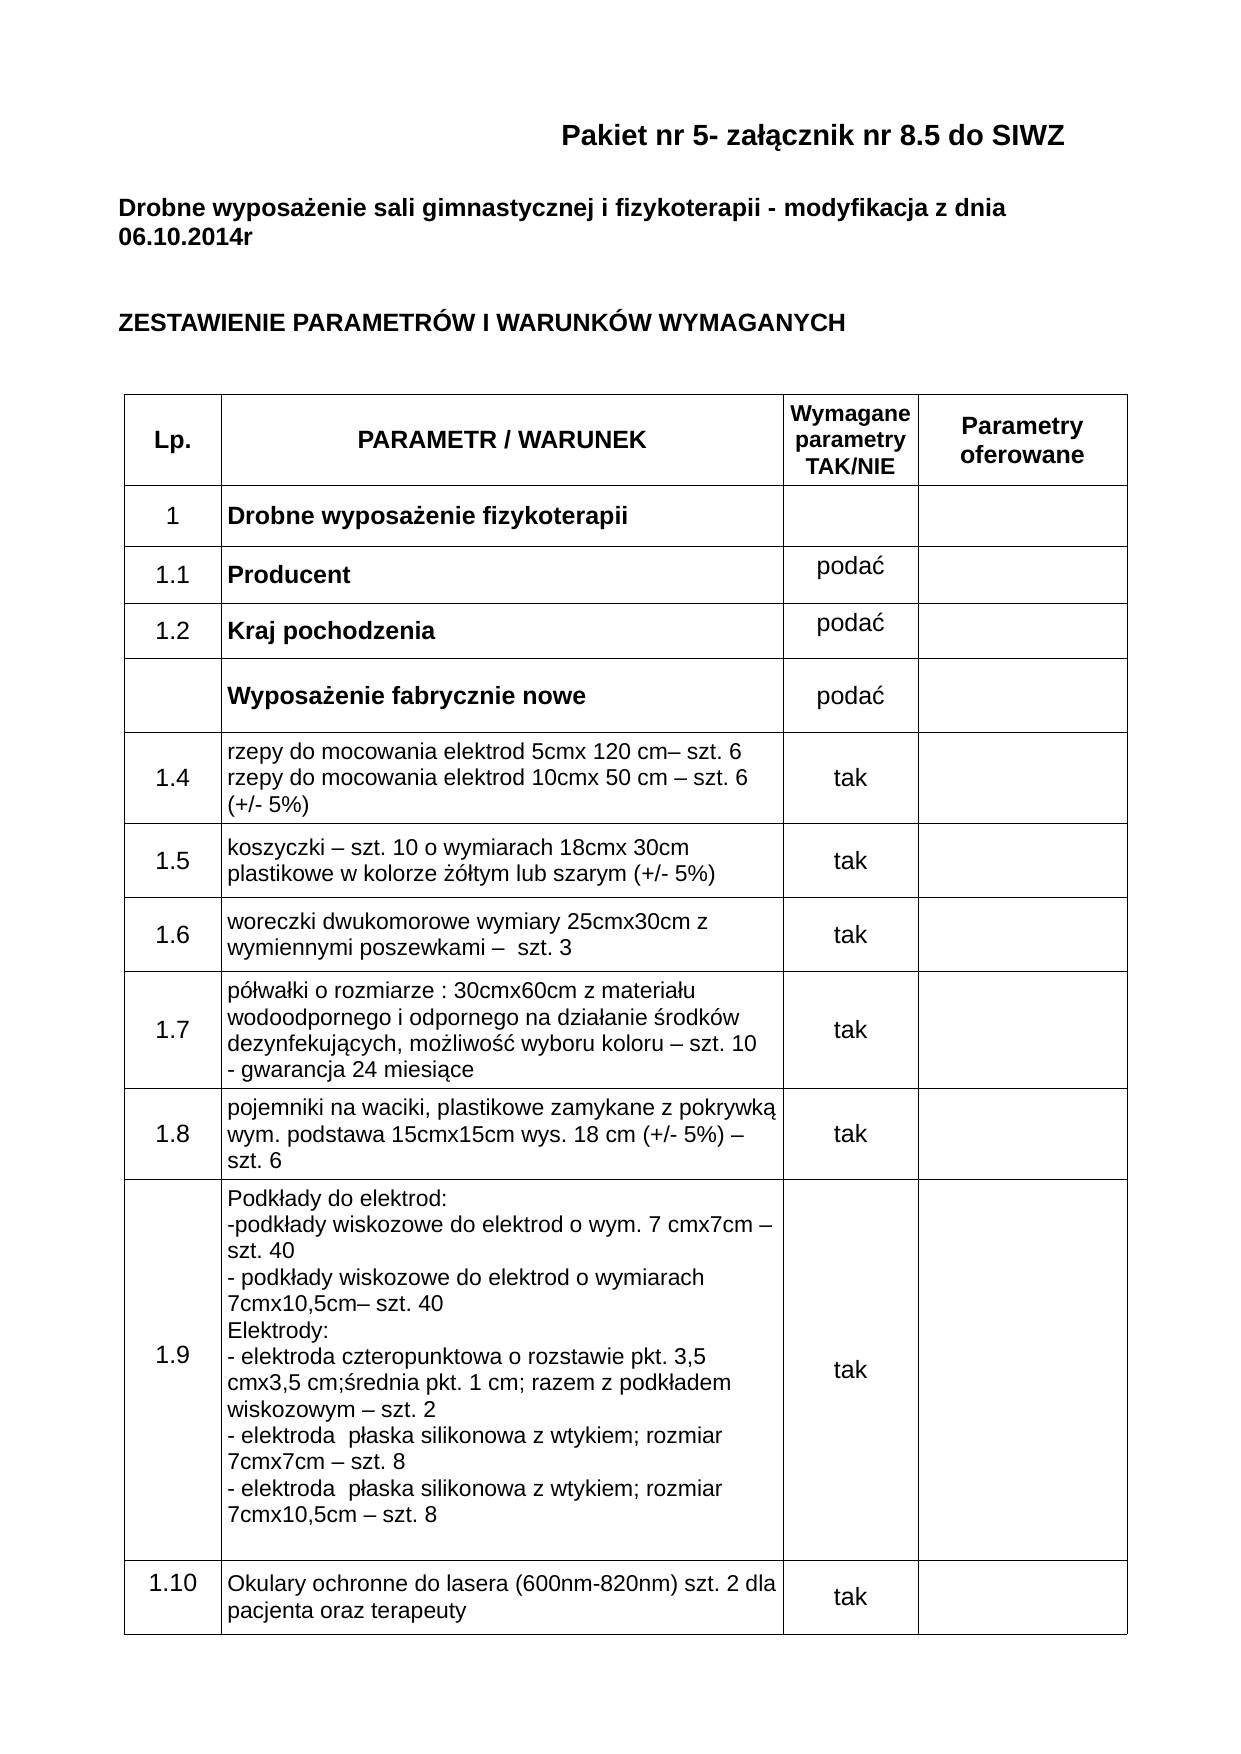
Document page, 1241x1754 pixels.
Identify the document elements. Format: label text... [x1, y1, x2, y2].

table_cell Podkłady do elektrod: -podkłady wiskozowe do elektrod o wym. 7 cmx7cm –szt. 40 - podkłady wiskozowe do elektrod o wymiarach 7cmx10,5cm– szt. 40 Elektrody: - elektroda czteropunktowa o rozstawie pkt. 3,5 cmx3,5 cm;średnia pkt. 1 cm; razem z podkładem wiskozowym – szt. 2 - elektroda płaska silikonowa z wtykiem; rozmiar 7cmx7cm – szt. 8 - elektroda płaska silikonowa z wtykiem; rozmiar 7cmx10,5cm – szt. 8 [222, 1180, 783, 1559]
table_cell Drobne wyposażenie fizykoterapii [222, 486, 783, 546]
table_cell Okulary ochronne do lasera (600nm-820nm) szt. 2 dla pacjenta oraz terapeuty [222, 1561, 783, 1634]
table_cell podać [784, 604, 918, 658]
table_header Wymagane parametry TAK/NIE [784, 395, 918, 485]
table_cell pojemniki na waciki, plastikowe zamykane z pokrywką wym. podstawa 15cmx15cm wys. 18 cm (+/- 5%) – szt. 6 [222, 1089, 783, 1179]
table_cell tak [784, 824, 918, 897]
table_cell [919, 1180, 1127, 1559]
table_cell 1.10 [125, 1561, 221, 1634]
table_cell 1.6 [125, 898, 221, 971]
text Pakiet nr 5- załącznik nr 8.5 do SIWZ [118, 118, 1122, 152]
table_cell rzepy do mocowania elektrod 5cmx 120 cm– szt. 6 rzepy do mocowania elektrod 10cmx 50 cm – szt. 6 (+/- 5%) [222, 733, 783, 823]
table_cell 1.8 [125, 1089, 221, 1179]
table_cell 1.9 [125, 1180, 221, 1559]
table_cell Kraj pochodzenia [222, 604, 783, 658]
table_header Lp. [125, 395, 221, 485]
table_cell podać [784, 547, 918, 602]
text Drobne wyposażenie sali gimnastycznej i fizykoterapii - modyfikacja z dnia 06.10.2014r [118, 193, 1122, 251]
table_cell 1.1 [125, 547, 221, 602]
table_cell [919, 1089, 1127, 1179]
table_cell 1 [125, 486, 221, 546]
table_cell [125, 659, 221, 732]
table_cell 1.4 [125, 733, 221, 823]
table_cell [919, 898, 1127, 971]
table_cell [919, 824, 1127, 897]
table_cell [919, 972, 1127, 1088]
text ZESTAWIENIE PARAMETRÓW I WARUNKÓW WYMAGANYCH [118, 308, 1122, 337]
table_header Parametry oferowane [919, 395, 1127, 485]
table_cell [784, 486, 918, 546]
table_cell [919, 604, 1127, 658]
table_cell tak [784, 898, 918, 971]
table_cell [919, 733, 1127, 823]
table_cell tak [784, 972, 918, 1088]
table_cell [919, 659, 1127, 732]
table_cell 1.5 [125, 824, 221, 897]
table_cell tak [784, 1561, 918, 1634]
table_cell 1.2 [125, 604, 221, 658]
table_cell 1.7 [125, 972, 221, 1088]
table_cell półwałki o rozmiarze : 30cmx60cm z materiału wodoodpornego i odpornego na działanie środków dezynfekujących, możliwość wyboru koloru – szt. 10 - gwarancja 24 miesiące [222, 972, 783, 1088]
table_cell [919, 547, 1127, 602]
table_cell [919, 486, 1127, 546]
table_cell [919, 1561, 1127, 1634]
table_cell tak [784, 1089, 918, 1179]
table_cell koszyczki – szt. 10 o wymiarach 18cmx 30cm plastikowe w kolorze żółtym lub szarym (+/- 5%) [222, 824, 783, 897]
table_header PARAMETR / WARUNEK [222, 395, 783, 485]
table_cell woreczki dwukomorowe wymiary 25cmx30cm z wymiennymi poszewkami – szt. 3 [222, 898, 783, 971]
table_cell tak [784, 733, 918, 823]
table_cell Wyposażenie fabrycznie nowe [222, 659, 783, 732]
table_cell tak [784, 1180, 918, 1559]
table_cell podać [784, 659, 918, 732]
table_cell Producent [222, 547, 783, 602]
